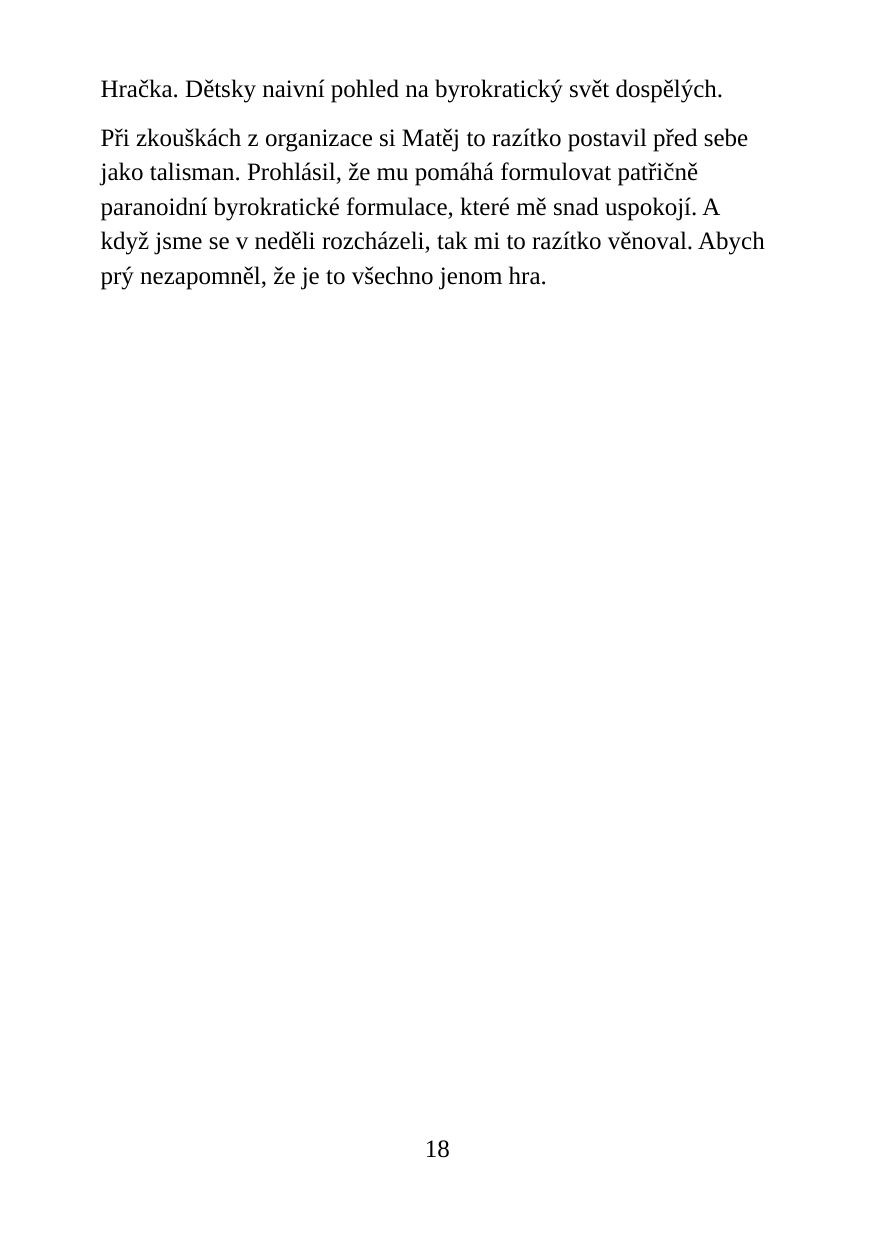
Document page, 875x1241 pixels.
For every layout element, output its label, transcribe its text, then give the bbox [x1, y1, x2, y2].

text Hračka. Dětsky naivní pohled na byrokratický svět dospělých. [100, 74, 774, 102]
text Při zkouškách z organizace si Matěj to razítko postavil před sebe jako talisman. Prohlásil, že mu pomáhá formulovat patřičně paranoidní byrokratické formulace, které mě snad uspokojí. A když jsme se v neděli rozcházeli, tak mi to razítko věnoval. Abych prý nezapomněl, že je to všechno jenom hra. [100, 123, 774, 289]
